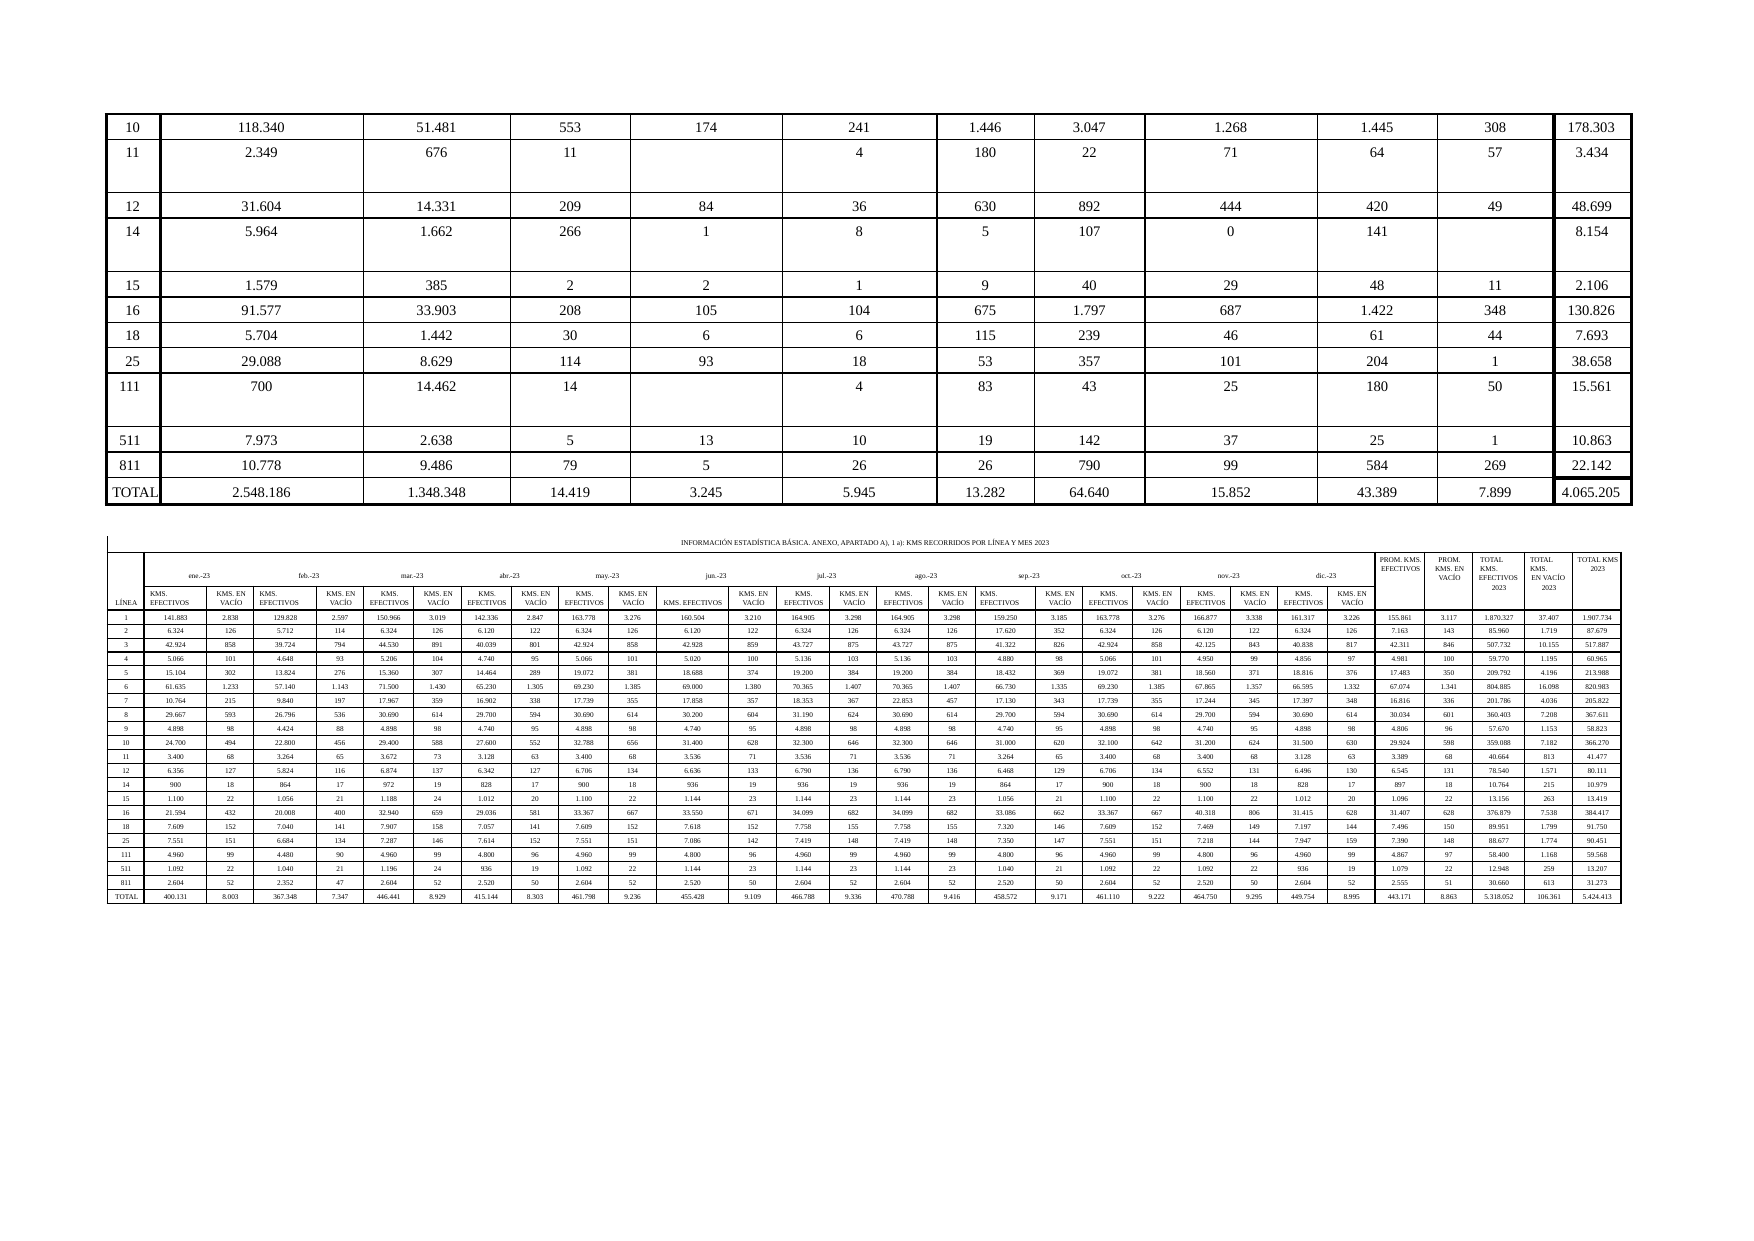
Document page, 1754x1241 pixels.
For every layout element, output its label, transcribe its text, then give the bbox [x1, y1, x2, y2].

table_cell 97 [1328, 653, 1374, 665]
table_cell 18.688 [657, 666, 728, 679]
table_cell 25 [1318, 427, 1437, 451]
table_cell 17.967 [364, 694, 413, 707]
table_cell 22.800 [254, 736, 316, 749]
table_cell 1.233 [207, 680, 253, 693]
table_cell 1.407 [929, 680, 975, 693]
table_cell KMS. EFECTIVOS [877, 587, 928, 609]
table_cell 6.324 [1083, 625, 1132, 637]
table_cell 624 [1231, 736, 1277, 749]
table_cell 99 [1231, 653, 1277, 665]
table_cell 50 [1036, 876, 1082, 889]
table_cell 3.264 [254, 750, 316, 763]
table_cell 858 [207, 639, 253, 651]
table_cell 7.947 [1278, 834, 1327, 847]
table_cell 23 [830, 862, 876, 875]
table_cell 21 [1036, 792, 1082, 805]
table_cell 369 [1036, 666, 1082, 679]
table_cell KMS. EN VACÍO [729, 587, 776, 609]
table_cell 29.700 [462, 708, 511, 721]
table_cell 14 [108, 778, 143, 791]
table_cell 7 [108, 694, 143, 707]
table_cell 594 [1036, 708, 1082, 721]
table_cell 134 [609, 764, 656, 777]
table_cell 52 [1133, 876, 1180, 889]
table_cell 936 [777, 778, 829, 791]
table_cell 1.357 [1231, 680, 1277, 693]
table_cell 83 [938, 374, 1034, 426]
table_cell 67.865 [1181, 680, 1230, 693]
table_cell 96 [1425, 722, 1472, 735]
table_cell 7.350 [976, 834, 1035, 847]
table_cell 4.898 [145, 722, 206, 735]
table_cell 4.800 [462, 848, 511, 861]
table_cell 33.367 [559, 806, 608, 819]
table_cell 41.477 [1573, 750, 1620, 763]
table_cell 18 [108, 323, 159, 347]
table_cell 19 [729, 778, 776, 791]
table_cell 7.040 [254, 820, 316, 833]
table_cell 104 [783, 298, 936, 321]
table_cell 42.924 [559, 639, 608, 651]
table_cell 790 [1035, 453, 1144, 476]
table_cell 136 [929, 764, 975, 777]
table_cell 42.928 [657, 639, 728, 651]
table_cell 4.960 [1278, 848, 1327, 861]
table_cell 646 [830, 736, 876, 749]
table_cell 97 [1425, 848, 1472, 861]
table_cell 17 [1328, 778, 1374, 791]
table_cell 208 [511, 298, 630, 321]
table_cell 43.389 [1318, 478, 1437, 503]
table_cell 3.389 [1376, 750, 1424, 763]
table_cell KMS. EFECTIVOS [559, 587, 608, 609]
table_cell 59.770 [1473, 653, 1524, 665]
table_cell 6.324 [1278, 625, 1327, 637]
table_cell 4 [783, 140, 936, 192]
table_cell 4.898 [364, 722, 413, 735]
table_cell 205.822 [1573, 694, 1620, 707]
table_cell 936 [1278, 862, 1327, 875]
table_cell 7.693 [1556, 323, 1630, 347]
table_cell 7.163 [1376, 625, 1424, 637]
table_cell 900 [559, 778, 608, 791]
table_cell 4.648 [254, 653, 316, 665]
table_cell LÍNEA [108, 553, 143, 609]
table_cell 858 [1133, 639, 1180, 651]
table_cell 1.907.734 [1573, 611, 1620, 623]
table_cell 1.385 [609, 680, 656, 693]
table_cell 137 [414, 764, 461, 777]
table_cell 1.442 [364, 323, 510, 347]
table_cell 630 [1328, 736, 1374, 749]
table_cell 2.520 [657, 876, 728, 889]
table_cell 936 [657, 778, 728, 791]
table_cell 89.951 [1473, 820, 1524, 833]
table_cell 98 [207, 722, 253, 735]
table_cell 136 [830, 764, 876, 777]
table_cell 96 [729, 848, 776, 861]
table_cell 18 [108, 820, 143, 833]
table_cell 464.750 [1181, 890, 1230, 903]
table_cell 23 [929, 792, 975, 805]
table_cell 144 [1328, 820, 1374, 833]
table_cell 25 [108, 348, 159, 372]
table_cell 42.924 [145, 639, 206, 651]
table_cell 19 [938, 427, 1034, 451]
table_cell 2.604 [1278, 876, 1327, 889]
table_cell 68 [1425, 750, 1472, 763]
table_cell 7.208 [1525, 708, 1572, 721]
table_cell 24 [414, 792, 461, 805]
table_cell 17 [1036, 778, 1082, 791]
table_cell 50 [1231, 876, 1277, 889]
table_cell 1.153 [1525, 722, 1572, 735]
table_cell 151 [207, 834, 253, 847]
table_cell 1.040 [976, 862, 1035, 875]
table_cell 3.128 [462, 750, 511, 763]
table_cell 126 [1133, 625, 1180, 637]
table_cell 3.264 [976, 750, 1035, 763]
table_cell 4.740 [657, 722, 728, 735]
table_cell 289 [512, 666, 558, 679]
table_cell 4.740 [462, 653, 511, 665]
table_cell 1.774 [1525, 834, 1572, 847]
table_cell 458.572 [976, 890, 1035, 903]
table_cell 66.730 [976, 680, 1035, 693]
table_cell 3.047 [1035, 115, 1144, 138]
table_cell 355 [1133, 694, 1180, 707]
table_cell 18 [1425, 778, 1472, 791]
table_cell 456 [317, 736, 363, 749]
table_cell 164.905 [877, 611, 928, 623]
table_cell 22 [1133, 862, 1180, 875]
table_cell TOTAL KMS 2023 [1573, 553, 1620, 609]
table_cell 1.870.327 [1473, 611, 1524, 623]
table_cell 858 [609, 639, 656, 651]
table_cell 7.614 [462, 834, 511, 847]
table_cell 17.739 [559, 694, 608, 707]
table_cell 1.056 [254, 792, 316, 805]
table_cell 662 [1036, 806, 1082, 819]
table_cell 15 [108, 792, 143, 805]
table_cell 98 [929, 722, 975, 735]
table_cell 52 [609, 876, 656, 889]
table_cell 60.965 [1573, 653, 1620, 665]
table_cell 24.700 [145, 736, 206, 749]
table_cell 241 [783, 115, 936, 138]
table_cell 122 [1231, 625, 1277, 637]
table_cell TOTAL [108, 478, 159, 503]
table_cell 14.419 [511, 478, 630, 503]
table_cell 204 [1318, 348, 1437, 372]
table_cell 180 [938, 140, 1034, 192]
table_cell 12 [108, 764, 143, 777]
table_cell 1.797 [1035, 298, 1144, 321]
table_cell 64 [1318, 140, 1437, 192]
table_cell 581 [512, 806, 558, 819]
table_cell 348 [1328, 694, 1374, 707]
table_cell 155 [830, 820, 876, 833]
table_cell 6.324 [145, 625, 206, 637]
table_cell 14.462 [364, 374, 510, 426]
table_cell 42.311 [1376, 639, 1424, 651]
table_cell 6.874 [364, 764, 413, 777]
table_cell 642 [1133, 736, 1180, 749]
table_cell 682 [830, 806, 876, 819]
table_cell 667 [609, 806, 656, 819]
table_cell 6.356 [145, 764, 206, 777]
table_cell KMS. EN VACÍO [1231, 587, 1277, 609]
table_cell 6.120 [657, 625, 728, 637]
table_cell 613 [1525, 876, 1572, 889]
table_cell 5 [511, 427, 630, 451]
table_cell 1.195 [1525, 653, 1572, 665]
table_cell 6 [108, 680, 143, 693]
table_cell 126 [609, 625, 656, 637]
table_header INFORMACIÓN ESTADÍSTICA BÁSICA. ANEXO, APARTADO A), 1 a): KMS RECORRIDOS POR LÍNEA Y MES 2023 [108, 536, 1621, 552]
table_cell 144 [1231, 834, 1277, 847]
table_cell 5 [108, 666, 143, 679]
table_cell 2.638 [364, 427, 510, 451]
table_cell 1.341 [1425, 680, 1472, 693]
table_cell 115 [938, 323, 1034, 347]
table_cell 98 [830, 722, 876, 735]
table_cell 355 [609, 694, 656, 707]
table_cell 44 [1438, 323, 1552, 347]
table_cell 507.732 [1473, 639, 1524, 651]
table_cell 630 [938, 193, 1034, 217]
table_cell 7.320 [976, 820, 1035, 833]
table_cell 31.415 [1278, 806, 1327, 819]
table_cell 95 [512, 653, 558, 665]
table_cell [1438, 219, 1552, 271]
table_cell 51 [1425, 876, 1472, 889]
table_cell 33.903 [364, 298, 510, 321]
table_cell 67.074 [1376, 680, 1424, 693]
table_cell 70.365 [777, 680, 829, 693]
table_cell 209.792 [1473, 666, 1524, 679]
table_cell 79 [511, 453, 630, 476]
table_cell 17.483 [1376, 666, 1424, 679]
table_cell 59.568 [1573, 848, 1620, 861]
table_cell 671 [729, 806, 776, 819]
table_cell 400 [317, 806, 363, 819]
table_cell 604 [729, 708, 776, 721]
table_cell 308 [1438, 115, 1552, 138]
table_cell 5.020 [657, 653, 728, 665]
table_cell 1.144 [777, 862, 829, 875]
table_cell 96 [1036, 848, 1082, 861]
table_cell 18 [1231, 778, 1277, 791]
table_cell 811 [108, 453, 159, 476]
table_cell 1.579 [162, 272, 363, 296]
table_cell 126 [414, 625, 461, 637]
table_cell 7.899 [1438, 478, 1552, 503]
table_cell 5.206 [364, 653, 413, 665]
table_cell 141 [317, 820, 363, 833]
table_cell 40 [1035, 272, 1144, 296]
table_cell 343 [1036, 694, 1082, 707]
table_cell 14 [511, 374, 630, 426]
table_cell 1.446 [938, 115, 1034, 138]
table_cell 8.003 [207, 890, 253, 903]
table_cell 31.604 [162, 193, 363, 217]
table_cell 134 [317, 834, 363, 847]
table_cell 864 [254, 778, 316, 791]
table_cell 10.764 [1473, 778, 1524, 791]
table_cell KMS. EN VACÍO [207, 587, 253, 609]
table_cell 93 [317, 653, 363, 665]
table_cell 5.318.052 [1473, 890, 1524, 903]
table_cell 687 [1146, 298, 1317, 321]
table_cell 4.740 [1181, 722, 1230, 735]
table_cell 129.828 [254, 611, 316, 623]
table_cell TOTAL [108, 890, 143, 903]
table_cell 432 [207, 806, 253, 819]
table_cell 628 [1425, 806, 1472, 819]
table_cell 18 [609, 778, 656, 791]
table_cell 111 [108, 848, 143, 861]
table_cell KMS. EFECTIVOS [1083, 587, 1132, 609]
table_cell 4.960 [877, 848, 928, 861]
table_cell 1.662 [364, 219, 510, 271]
table_cell 811 [108, 876, 143, 889]
table_cell 91.577 [162, 298, 363, 321]
table_cell 628 [1328, 806, 1374, 819]
table_cell 1.799 [1525, 820, 1572, 833]
table_cell 5.136 [777, 653, 829, 665]
table_cell 71 [1146, 140, 1317, 192]
table_cell 11 [108, 750, 143, 763]
table_cell 19 [512, 862, 558, 875]
table_cell 88 [317, 722, 363, 735]
table_cell 147 [1036, 834, 1082, 847]
table_cell 3.400 [1181, 750, 1230, 763]
table_cell 96 [512, 848, 558, 861]
table_cell 98 [1328, 722, 1374, 735]
table_cell 1.430 [414, 680, 461, 693]
table_cell 8.303 [512, 890, 558, 903]
table_cell 91.750 [1573, 820, 1620, 833]
table_cell 38.658 [1556, 348, 1630, 372]
table_cell 16.816 [1376, 694, 1424, 707]
table_cell 7.347 [317, 890, 363, 903]
table_cell 70.365 [877, 680, 928, 693]
table_cell 99 [1133, 848, 1180, 861]
table_cell 18 [207, 778, 253, 791]
table_cell 180 [1318, 374, 1437, 426]
table_cell 4.800 [1181, 848, 1230, 861]
table_cell 6.706 [1083, 764, 1132, 777]
table_cell 5 [631, 453, 782, 476]
table_cell 151 [1133, 834, 1180, 847]
table_cell 1.335 [1036, 680, 1082, 693]
table_cell 2.555 [1376, 876, 1424, 889]
table_cell 3.338 [1231, 611, 1277, 623]
table_cell 114 [511, 348, 630, 372]
table_cell 43.727 [777, 639, 829, 651]
table_cell 103 [929, 653, 975, 665]
table_cell 7.758 [777, 820, 829, 833]
table_cell 588 [414, 736, 461, 749]
table_cell 5.066 [1083, 653, 1132, 665]
table_cell 16.098 [1525, 680, 1572, 693]
table_cell 31.200 [1181, 736, 1230, 749]
table_cell 6.706 [559, 764, 608, 777]
table_cell 13.419 [1573, 792, 1620, 805]
table_cell 4.981 [1376, 653, 1424, 665]
table_cell KMS. EN VACÍO [1133, 587, 1180, 609]
table_cell 22 [1133, 792, 1180, 805]
table_cell 376.879 [1473, 806, 1524, 819]
table_cell 10.764 [145, 694, 206, 707]
table_cell 8.863 [1425, 890, 1472, 903]
table_cell 259 [1525, 862, 1572, 875]
table_cell 4.867 [1376, 848, 1424, 861]
table_cell 384 [929, 666, 975, 679]
table_cell 30.200 [657, 708, 728, 721]
table_cell 1.012 [1278, 792, 1327, 805]
table_cell 46 [1146, 323, 1317, 347]
table_cell 159.250 [976, 611, 1035, 623]
table_cell 1.012 [462, 792, 511, 805]
table_cell 4.480 [254, 848, 316, 861]
table_cell 5.704 [162, 323, 363, 347]
table_cell 5.964 [162, 219, 363, 271]
table_cell 7.609 [1083, 820, 1132, 833]
table_cell 4 [783, 374, 936, 426]
table_cell [631, 374, 782, 426]
table_cell 11 [511, 140, 630, 192]
table_cell 26 [938, 453, 1034, 476]
table_cell 594 [512, 708, 558, 721]
table_cell 22 [1425, 792, 1472, 805]
table_cell 2.520 [1181, 876, 1230, 889]
table_cell 22 [1035, 140, 1144, 192]
table_cell 73 [414, 750, 461, 763]
table_cell 360.403 [1473, 708, 1524, 721]
table_cell 614 [929, 708, 975, 721]
table_cell 9.336 [830, 890, 876, 903]
table_cell 3.185 [1036, 611, 1082, 623]
table_cell 7.419 [877, 834, 928, 847]
table_cell 1.445 [1318, 115, 1437, 138]
table_cell 843 [1231, 639, 1277, 651]
table_cell 2.106 [1556, 272, 1630, 296]
table_cell 103 [830, 653, 876, 665]
table_cell 536 [317, 708, 363, 721]
table_cell KMS. EFECTIVOS [657, 587, 728, 609]
table_cell 348 [1438, 298, 1552, 321]
table_cell 1.144 [877, 862, 928, 875]
table_cell KMS. EN VACÍO [414, 587, 461, 609]
table_cell 30.690 [364, 708, 413, 721]
table_cell 357 [1035, 348, 1144, 372]
table_cell 31.500 [1278, 736, 1327, 749]
table_cell 95 [729, 722, 776, 735]
table_cell 2.838 [207, 611, 253, 623]
table_cell 19 [1328, 862, 1374, 875]
table_cell 5.424.413 [1573, 890, 1620, 903]
table_cell 95 [512, 722, 558, 735]
table_cell 98 [1133, 722, 1180, 735]
table_cell 18.353 [777, 694, 829, 707]
table_cell 2 [631, 272, 782, 296]
table_cell 215 [207, 694, 253, 707]
table_cell 6.324 [364, 625, 413, 637]
table_cell 2.604 [777, 876, 829, 889]
table_cell 5.066 [145, 653, 206, 665]
table_cell 2.604 [145, 876, 206, 889]
table_cell 61.635 [145, 680, 206, 693]
table_cell 794 [317, 639, 363, 651]
table_cell 130 [1328, 764, 1374, 777]
table_cell 371 [1231, 666, 1277, 679]
table_cell 6 [783, 323, 936, 347]
table_cell 7.551 [559, 834, 608, 847]
table_cell 656 [609, 736, 656, 749]
table_cell 126 [1328, 625, 1374, 637]
table_cell 6.120 [462, 625, 511, 637]
table_cell 1.168 [1525, 848, 1572, 861]
table_cell 700 [162, 374, 363, 426]
table_cell 6.324 [559, 625, 608, 637]
table_cell 52 [414, 876, 461, 889]
table_cell 614 [609, 708, 656, 721]
table_cell 158 [414, 820, 461, 833]
table_cell 152 [729, 820, 776, 833]
table_cell 3.400 [145, 750, 206, 763]
table_cell 3.298 [830, 611, 876, 623]
table_cell 1.056 [976, 792, 1035, 805]
table_cell 25 [108, 834, 143, 847]
table_cell 900 [1083, 778, 1132, 791]
table_cell 593 [207, 708, 253, 721]
table_cell 22.853 [877, 694, 928, 707]
table_cell 63 [512, 750, 558, 763]
table_cell TOTAL KMS. EFECTIVOS 2023 [1473, 553, 1524, 609]
table_cell 19.072 [1083, 666, 1132, 679]
table_cell 209 [511, 193, 630, 217]
table_cell 155.861 [1376, 611, 1424, 623]
table_cell 58.400 [1473, 848, 1524, 861]
table_cell 302 [207, 666, 253, 679]
table_cell 864 [976, 778, 1035, 791]
table_cell 127 [512, 764, 558, 777]
table_cell 1.305 [512, 680, 558, 693]
table_cell 29 [1146, 272, 1317, 296]
table_cell 367.348 [254, 890, 316, 903]
table_cell 806 [1231, 806, 1277, 819]
table_cell 48 [1318, 272, 1437, 296]
table_cell 4.898 [777, 722, 829, 735]
table_cell 345 [1231, 694, 1277, 707]
table_cell 8.929 [414, 890, 461, 903]
table_cell KMS. EFECTIVOS [254, 587, 316, 609]
table_cell 3.276 [1133, 611, 1180, 623]
table_cell 584 [1318, 453, 1437, 476]
table_cell 23 [729, 792, 776, 805]
table_cell 101 [609, 653, 656, 665]
table_cell 148 [1425, 834, 1472, 847]
table_cell 5.712 [254, 625, 316, 637]
table_cell 21 [317, 792, 363, 805]
table_cell 31.400 [657, 736, 728, 749]
table_cell 30.690 [1083, 708, 1132, 721]
table_cell 15.561 [1556, 374, 1630, 426]
table_cell 30.690 [1278, 708, 1327, 721]
table_cell 891 [414, 639, 461, 651]
table_cell 47 [317, 876, 363, 889]
table_cell 385 [364, 272, 510, 296]
table_cell 6.790 [777, 764, 829, 777]
table_cell 5.945 [783, 478, 936, 503]
table_cell 9.222 [1133, 890, 1180, 903]
table_cell 614 [1328, 708, 1374, 721]
table_cell 174 [631, 115, 782, 138]
table_cell 359.088 [1473, 736, 1524, 749]
table_cell 40.318 [1181, 806, 1230, 819]
table_cell 2.520 [462, 876, 511, 889]
table_cell KMS. EN VACÍO [317, 587, 363, 609]
table_cell KMS. EFECTIVOS [462, 587, 511, 609]
table_cell 675 [938, 298, 1034, 321]
table_cell 93 [631, 348, 782, 372]
table_cell 875 [830, 639, 876, 651]
table_cell 130.826 [1556, 298, 1630, 321]
table_cell 133 [729, 764, 776, 777]
table_cell 646 [929, 736, 975, 749]
table_cell 106.361 [1525, 890, 1572, 903]
table_cell 13.824 [254, 666, 316, 679]
table_cell 1.348.348 [364, 478, 510, 503]
table_cell 22 [1231, 862, 1277, 875]
table_cell 1 [783, 272, 936, 296]
table_cell 338 [512, 694, 558, 707]
table_cell 42.924 [1083, 639, 1132, 651]
table_cell 43.727 [877, 639, 928, 651]
table_cell 152 [1133, 820, 1180, 833]
table_cell 6.684 [254, 834, 316, 847]
table_cell 5.066 [559, 653, 608, 665]
table_cell 71.500 [364, 680, 413, 693]
table_cell 152 [512, 834, 558, 847]
table_cell 101 [207, 653, 253, 665]
table_cell 90.451 [1573, 834, 1620, 847]
table_cell 213.988 [1573, 666, 1620, 679]
table_cell 8.629 [364, 348, 510, 372]
table_cell 163.778 [559, 611, 608, 623]
table_cell 10.155 [1525, 639, 1572, 651]
table_cell 19 [414, 778, 461, 791]
table_cell 1.143 [317, 680, 363, 693]
table_cell 26.796 [254, 708, 316, 721]
table_cell 374 [729, 666, 776, 679]
table_cell 122 [729, 625, 776, 637]
table_cell 40.664 [1473, 750, 1524, 763]
table_cell 50 [512, 876, 558, 889]
table_cell 30.660 [1473, 876, 1524, 889]
table_cell 4.806 [1376, 722, 1424, 735]
table_cell 88.677 [1473, 834, 1524, 847]
table_cell 9.295 [1231, 890, 1277, 903]
table_cell 19 [830, 778, 876, 791]
table_cell 7.496 [1376, 820, 1424, 833]
table_cell 12 [108, 193, 159, 217]
table_cell 4.856 [1278, 653, 1327, 665]
table_cell 4.065.205 [1556, 480, 1630, 503]
table_cell 1.144 [777, 792, 829, 805]
table_cell 141 [512, 820, 558, 833]
table_cell 29.667 [145, 708, 206, 721]
table_cell 7.609 [145, 820, 206, 833]
table_cell 7.973 [162, 427, 363, 451]
table_cell 96 [1231, 848, 1277, 861]
table_cell 6.790 [877, 764, 928, 777]
table_cell 30.690 [877, 708, 928, 721]
table_cell 415.144 [462, 890, 511, 903]
table_cell 52 [830, 876, 876, 889]
table_cell 9 [938, 272, 1034, 296]
table_cell KMS. EFECTIVOS [777, 587, 829, 609]
table_cell 126 [207, 625, 253, 637]
table_cell 3.536 [657, 750, 728, 763]
table_cell 95 [1036, 722, 1082, 735]
table_cell 57.140 [254, 680, 316, 693]
table_cell 21 [317, 862, 363, 875]
table_cell 52 [929, 876, 975, 889]
table_cell 2.520 [976, 876, 1035, 889]
table_cell 24 [414, 862, 461, 875]
table_cell 15.360 [364, 666, 413, 679]
table_cell 449.754 [1278, 890, 1327, 903]
table_cell 29.036 [462, 806, 511, 819]
table_cell [631, 140, 782, 192]
table_cell 16 [108, 806, 143, 819]
table_cell 1.144 [877, 792, 928, 805]
table_cell 6.636 [657, 764, 728, 777]
table_cell 159 [1328, 834, 1374, 847]
table_cell 20.008 [254, 806, 316, 819]
table_cell 859 [729, 639, 776, 651]
table_cell 3.536 [877, 750, 928, 763]
table_cell 3.434 [1556, 140, 1630, 192]
table_cell 826 [1036, 639, 1082, 651]
table_cell 3.210 [729, 611, 776, 623]
table_cell 32.940 [364, 806, 413, 819]
table_cell KMS. EN VACÍO [830, 587, 876, 609]
table_cell 381 [609, 666, 656, 679]
table_cell 381 [1133, 666, 1180, 679]
table_cell 8.154 [1556, 219, 1630, 271]
table_cell 17.739 [1083, 694, 1132, 707]
table_cell 2.349 [162, 140, 363, 192]
table_cell ene.-23 feb.-23 mar.-23 abr.-23 may.-23 jun.-23 jul.-23 ago.-23 sep.-23 oct.-23 nov.-23 dic.-23 [145, 553, 1374, 586]
table_cell 31.407 [1376, 806, 1424, 819]
table_cell 127 [207, 764, 253, 777]
table_cell 111 [108, 374, 159, 426]
table_cell 1.079 [1376, 862, 1424, 875]
table_cell 13.282 [938, 478, 1034, 503]
table_cell 51.481 [364, 115, 510, 138]
table_cell 614 [414, 708, 461, 721]
table_cell 1 [1438, 348, 1552, 372]
table_cell 14.464 [462, 666, 511, 679]
table_cell 667 [1133, 806, 1180, 819]
table_cell 1.096 [1376, 792, 1424, 805]
table_cell 1.332 [1328, 680, 1374, 693]
table_cell 23 [830, 792, 876, 805]
table_cell 4.950 [1181, 653, 1230, 665]
table_cell 29.088 [162, 348, 363, 372]
table_cell 17 [317, 778, 363, 791]
table_cell KMS. EN VACÍO [512, 587, 558, 609]
table_cell 31.000 [976, 736, 1035, 749]
table_cell 49 [1438, 193, 1552, 217]
table_cell 3.298 [929, 611, 975, 623]
table_cell 164.905 [777, 611, 829, 623]
table_cell 34.099 [777, 806, 829, 819]
table_cell 10 [108, 736, 143, 749]
table_cell 14.331 [364, 193, 510, 217]
table_cell 65 [1036, 750, 1082, 763]
table_cell 12.948 [1473, 862, 1524, 875]
table_cell 118.340 [162, 115, 363, 138]
table_cell 628 [729, 736, 776, 749]
table_cell 99 [207, 848, 253, 861]
table_cell 99 [609, 848, 656, 861]
table_cell 71 [929, 750, 975, 763]
table_cell 1.092 [1083, 862, 1132, 875]
table_cell 29.924 [1376, 736, 1424, 749]
table_cell 141 [1318, 219, 1437, 271]
table_cell 131 [1425, 764, 1472, 777]
table_cell 14 [108, 219, 159, 271]
table_cell 7.287 [364, 834, 413, 847]
table_cell 420 [1318, 193, 1437, 217]
table_cell 68 [1231, 750, 1277, 763]
table_cell 1.188 [364, 792, 413, 805]
table_cell 3.245 [631, 478, 782, 503]
table_cell 15.104 [145, 666, 206, 679]
table_cell 99 [1328, 848, 1374, 861]
table_cell 32.300 [777, 736, 829, 749]
table_cell 2.604 [877, 876, 928, 889]
table_cell 1.100 [1083, 792, 1132, 805]
table_cell 146 [1036, 820, 1082, 833]
table_cell 10.979 [1573, 778, 1620, 791]
table_cell 6.468 [976, 764, 1035, 777]
table_cell 7.551 [145, 834, 206, 847]
table_cell 4.740 [976, 722, 1035, 735]
table_cell 22 [609, 862, 656, 875]
table_cell 1.571 [1525, 764, 1572, 777]
table_cell 1 [108, 611, 143, 623]
table_cell 25 [1146, 374, 1317, 426]
table_cell 384 [830, 666, 876, 679]
table_cell 4.960 [1083, 848, 1132, 861]
table_cell 17.858 [657, 694, 728, 707]
table_cell 817 [1328, 639, 1374, 651]
table_cell 1.407 [830, 680, 876, 693]
table_cell 146 [414, 834, 461, 847]
table_cell 201.786 [1473, 694, 1524, 707]
table_cell 6.545 [1376, 764, 1424, 777]
table_cell 1.196 [364, 862, 413, 875]
table_cell 936 [462, 862, 511, 875]
table_cell 936 [877, 778, 928, 791]
table_cell 820.983 [1573, 680, 1620, 693]
table_cell 18 [783, 348, 936, 372]
table_cell 98 [1036, 653, 1082, 665]
table_cell 161.317 [1278, 611, 1327, 623]
table_cell 2 [511, 272, 630, 296]
table_cell 11 [108, 140, 159, 192]
table_cell 13.207 [1573, 862, 1620, 875]
table_cell 16 [108, 298, 159, 321]
table_cell 7.551 [1083, 834, 1132, 847]
table_cell 30.034 [1376, 708, 1424, 721]
table_cell 3.226 [1328, 611, 1374, 623]
table_cell 7.218 [1181, 834, 1230, 847]
table_cell 16.902 [462, 694, 511, 707]
table_cell 37 [1146, 427, 1317, 451]
table_cell 461.110 [1083, 890, 1132, 903]
table_cell 17.130 [976, 694, 1035, 707]
table_cell 7.390 [1376, 834, 1424, 847]
table_cell 4.800 [657, 848, 728, 861]
table_cell 6.342 [462, 764, 511, 777]
table_cell 17.244 [1181, 694, 1230, 707]
table_cell 65.230 [462, 680, 511, 693]
table_cell 8.995 [1328, 890, 1374, 903]
table_cell 69.000 [657, 680, 728, 693]
table_cell 4.740 [462, 722, 511, 735]
table_cell KMS. EFECTIVOS [1181, 587, 1230, 609]
table_cell 466.788 [777, 890, 829, 903]
table_cell 19.072 [559, 666, 608, 679]
table_cell 22.142 [1556, 453, 1630, 476]
table_cell 29.700 [976, 708, 1035, 721]
table_cell 511 [108, 862, 143, 875]
table_cell 1.144 [657, 862, 728, 875]
table_cell 22 [207, 792, 253, 805]
table_cell 98 [414, 722, 461, 735]
table_cell 126 [929, 625, 975, 637]
table_cell 69.230 [1083, 680, 1132, 693]
table_cell 8 [783, 219, 936, 271]
table_cell 148 [929, 834, 975, 847]
table_cell 100 [729, 653, 776, 665]
table_cell 40.838 [1278, 639, 1327, 651]
table_cell 2.548.186 [162, 478, 363, 503]
table_cell 126 [830, 625, 876, 637]
table_cell 7.618 [657, 820, 728, 833]
table_cell 30.690 [559, 708, 608, 721]
table_cell 6.324 [777, 625, 829, 637]
table_cell 17.397 [1278, 694, 1327, 707]
table_cell 367 [830, 694, 876, 707]
table_cell 33.550 [657, 806, 728, 819]
table_cell 594 [1231, 708, 1277, 721]
table_cell 100 [1425, 653, 1472, 665]
table_cell 5.136 [877, 653, 928, 665]
table_cell 178.303 [1556, 115, 1630, 138]
table_cell 3.536 [777, 750, 829, 763]
table_cell 1.144 [657, 792, 728, 805]
table_cell 58.823 [1573, 722, 1620, 735]
table_cell 7.419 [777, 834, 829, 847]
table_cell 39.724 [254, 639, 316, 651]
table_cell KMS. EN VACÍO [929, 587, 975, 609]
table_cell 444 [1146, 193, 1317, 217]
table_cell 2.847 [512, 611, 558, 623]
table_cell 10.778 [162, 453, 363, 476]
table_cell 142 [729, 834, 776, 847]
table_cell 3.276 [609, 611, 656, 623]
table_cell 1.092 [145, 862, 206, 875]
table_cell 359 [414, 694, 461, 707]
table_cell 897 [1376, 778, 1424, 791]
table_cell 68 [1133, 750, 1180, 763]
table_cell 4.424 [254, 722, 316, 735]
table_cell 34.099 [877, 806, 928, 819]
table_cell 21.594 [145, 806, 206, 819]
table_cell 142.336 [462, 611, 511, 623]
table_cell 6.496 [1278, 764, 1327, 777]
table_cell 150.966 [364, 611, 413, 623]
table_cell 32.788 [559, 736, 608, 749]
table_cell 101 [1146, 348, 1317, 372]
table_cell 892 [1035, 193, 1144, 217]
table_cell 163.778 [1083, 611, 1132, 623]
table_cell 266 [511, 219, 630, 271]
table_cell 357 [729, 694, 776, 707]
table_cell 41.322 [976, 639, 1035, 651]
table_cell 22 [1231, 792, 1277, 805]
table_cell 813 [1525, 750, 1572, 763]
table_cell 624 [830, 708, 876, 721]
table_cell 6.324 [877, 625, 928, 637]
table_cell 1.100 [145, 792, 206, 805]
table_cell 11 [1438, 272, 1552, 296]
table_cell 19.200 [877, 666, 928, 679]
table_cell 21 [1036, 862, 1082, 875]
table_cell 43 [1035, 374, 1144, 426]
table_cell 4.036 [1525, 694, 1572, 707]
table_cell 66.595 [1278, 680, 1327, 693]
table_cell PROM. KMS. EFECTIVOS [1376, 553, 1424, 609]
table_cell 3.128 [1278, 750, 1327, 763]
table_cell 42.125 [1181, 639, 1230, 651]
table_cell 134 [1133, 764, 1180, 777]
table_cell 63 [1328, 750, 1374, 763]
table_cell 197 [317, 694, 363, 707]
table_cell 7.609 [559, 820, 608, 833]
table_cell 152 [207, 820, 253, 833]
table_cell 3.117 [1425, 611, 1472, 623]
table_cell 659 [414, 806, 461, 819]
table_cell 7.182 [1525, 736, 1572, 749]
table_cell 166.877 [1181, 611, 1230, 623]
table_cell 239 [1035, 323, 1144, 347]
table_cell 4 [108, 653, 143, 665]
table_cell KMS. EN VACÍO [1036, 587, 1082, 609]
table_cell 4.960 [777, 848, 829, 861]
table_cell 29.700 [1181, 708, 1230, 721]
table_cell 116 [317, 764, 363, 777]
table_cell 3.400 [1083, 750, 1132, 763]
table_cell 263 [1525, 792, 1572, 805]
table_cell 0 [1146, 219, 1317, 271]
table_cell 13.156 [1473, 792, 1524, 805]
table_cell 151 [609, 834, 656, 847]
table_cell 2.597 [317, 611, 363, 623]
table_cell 99 [830, 848, 876, 861]
table_cell 1.268 [1146, 115, 1317, 138]
table_cell 457 [929, 694, 975, 707]
table_cell 155 [929, 820, 975, 833]
table_cell 29.400 [364, 736, 413, 749]
table_cell 215 [1525, 778, 1572, 791]
table_cell 148 [830, 834, 876, 847]
table_cell PROM. KMS. EN VACÍO [1425, 553, 1472, 609]
table_cell 350 [1425, 666, 1472, 679]
table_cell KMS. EN VACÍO [609, 587, 656, 609]
table_cell 511 [108, 427, 159, 451]
table_cell 23 [929, 862, 975, 875]
table_cell 367.611 [1573, 708, 1620, 721]
table_cell KMS. EFECTIVOS [364, 587, 413, 609]
table_cell 828 [462, 778, 511, 791]
table_cell 85.960 [1473, 625, 1524, 637]
table_cell 269 [1438, 453, 1552, 476]
table_cell 7.086 [657, 834, 728, 847]
table_cell 52 [1328, 876, 1374, 889]
table_cell 4.898 [877, 722, 928, 735]
table_cell 598 [1425, 736, 1472, 749]
table_cell 9.486 [364, 453, 510, 476]
table_cell 131 [1231, 764, 1277, 777]
table_cell 71 [729, 750, 776, 763]
table_cell 15.852 [1146, 478, 1317, 503]
table_cell 99 [1146, 453, 1317, 476]
table_cell 142 [1035, 427, 1144, 451]
table_cell 90 [317, 848, 363, 861]
table_cell 160.504 [657, 611, 728, 623]
table_cell 27.600 [462, 736, 511, 749]
table_cell 152 [609, 820, 656, 833]
table_cell 69.230 [559, 680, 608, 693]
table_cell 307 [414, 666, 461, 679]
table_cell 20 [1328, 792, 1374, 805]
table_cell 68 [609, 750, 656, 763]
table_cell 366.270 [1573, 736, 1620, 749]
table_cell 40.039 [462, 639, 511, 651]
table_cell 48.699 [1556, 193, 1630, 217]
table_cell 30 [511, 323, 630, 347]
table_cell 2.604 [364, 876, 413, 889]
table_cell 80.111 [1573, 764, 1620, 777]
table_cell 10.863 [1556, 427, 1630, 451]
table_cell 470.788 [877, 890, 928, 903]
table_cell 18.560 [1181, 666, 1230, 679]
table_cell 828 [1278, 778, 1327, 791]
table_cell 61 [1318, 323, 1437, 347]
table_cell 4.898 [1278, 722, 1327, 735]
table_cell 7.758 [877, 820, 928, 833]
table_cell 5.824 [254, 764, 316, 777]
table_cell 114 [317, 625, 363, 637]
table_cell 3.400 [559, 750, 608, 763]
table_cell 461.798 [559, 890, 608, 903]
table_cell 71 [830, 750, 876, 763]
table_cell 620 [1036, 736, 1082, 749]
table_cell 2 [108, 625, 143, 637]
table_cell 33.086 [976, 806, 1035, 819]
table_cell 400.131 [145, 890, 206, 903]
table_cell 517.887 [1573, 639, 1620, 651]
table_cell 15 [108, 272, 159, 296]
table_cell 7.197 [1278, 820, 1327, 833]
table_cell 1.040 [254, 862, 316, 875]
table_cell 37.407 [1525, 611, 1572, 623]
table_cell 32.300 [877, 736, 928, 749]
table_cell 17 [512, 778, 558, 791]
table_cell 50 [729, 876, 776, 889]
table_cell 6.552 [1181, 764, 1230, 777]
table_cell 900 [1181, 778, 1230, 791]
table_cell 143 [1425, 625, 1472, 637]
table_cell 18.816 [1278, 666, 1327, 679]
table_cell 846 [1425, 639, 1472, 651]
table_cell 53 [938, 348, 1034, 372]
table_cell 65 [317, 750, 363, 763]
table_cell 8 [108, 708, 143, 721]
table_cell 150 [1425, 820, 1472, 833]
table_cell 1.380 [729, 680, 776, 693]
table_cell 553 [511, 115, 630, 138]
table_cell 122 [512, 625, 558, 637]
table_cell 57 [1438, 140, 1552, 192]
table_cell 384.417 [1573, 806, 1620, 819]
table_cell 6 [631, 323, 782, 347]
table_cell 107 [1035, 219, 1144, 271]
table_cell 44.530 [364, 639, 413, 651]
table_cell 494 [207, 736, 253, 749]
table_cell KMS. EN VACÍO [1328, 587, 1374, 609]
table_cell 2.604 [1083, 876, 1132, 889]
table_cell 4.898 [1083, 722, 1132, 735]
table_cell 376 [1328, 666, 1374, 679]
table_cell 1 [1438, 427, 1552, 451]
table_cell 32.100 [1083, 736, 1132, 749]
table_cell 31.273 [1573, 876, 1620, 889]
table_cell KMS. EFECTIVOS [1278, 587, 1327, 609]
table_cell 9.236 [609, 890, 656, 903]
table_cell KMS. EFECTIVOS [145, 587, 206, 609]
table_cell 9.840 [254, 694, 316, 707]
table_cell 682 [929, 806, 975, 819]
table_cell 1.100 [559, 792, 608, 805]
table_cell 4.960 [559, 848, 608, 861]
table_cell 17.620 [976, 625, 1035, 637]
table_cell 50 [1438, 374, 1552, 426]
table_cell 336 [1425, 694, 1472, 707]
table_cell 2.604 [559, 876, 608, 889]
table_cell 141.883 [145, 611, 206, 623]
table_cell 9.171 [1036, 890, 1082, 903]
table_cell 4.196 [1525, 666, 1572, 679]
table_cell KMS. EFECTIVOS [976, 587, 1035, 609]
table_cell 443.171 [1376, 890, 1424, 903]
table_cell 3.019 [414, 611, 461, 623]
table_cell 26 [783, 453, 936, 476]
table_cell 10 [108, 115, 159, 138]
table_cell 552 [512, 736, 558, 749]
table_cell 900 [145, 778, 206, 791]
table_cell 10 [783, 427, 936, 451]
table_cell 23 [729, 862, 776, 875]
table_cell 99 [929, 848, 975, 861]
table_cell 9 [108, 722, 143, 735]
table_cell 804.885 [1473, 680, 1524, 693]
table_cell 4.880 [976, 653, 1035, 665]
table_cell 19.200 [777, 666, 829, 679]
table_cell 352 [1036, 625, 1082, 637]
table_cell 4.800 [976, 848, 1035, 861]
table_cell 84 [631, 193, 782, 217]
table_cell 105 [631, 298, 782, 321]
table_cell 19 [929, 778, 975, 791]
table_cell 52 [207, 876, 253, 889]
table_cell TOTAL KMS. EN VACÍO 2023 [1525, 553, 1572, 609]
table_cell 1 [631, 219, 782, 271]
table_cell 78.540 [1473, 764, 1524, 777]
table_cell 5 [938, 219, 1034, 271]
table_cell 3.672 [364, 750, 413, 763]
table_cell 149 [1231, 820, 1277, 833]
table_cell 972 [364, 778, 413, 791]
table_cell 9.109 [729, 890, 776, 903]
table_cell 20 [512, 792, 558, 805]
table_cell 22 [609, 792, 656, 805]
table_cell 7.907 [364, 820, 413, 833]
table_cell 13 [631, 427, 782, 451]
table_cell 1.422 [1318, 298, 1437, 321]
table_cell 64.640 [1035, 478, 1144, 503]
table_cell 1.385 [1133, 680, 1180, 693]
table_cell 22 [1425, 862, 1472, 875]
table_cell 7.057 [462, 820, 511, 833]
table_cell 3 [108, 639, 143, 651]
table_cell 18.432 [976, 666, 1035, 679]
table_cell 2.352 [254, 876, 316, 889]
table_cell 33.367 [1083, 806, 1132, 819]
table_cell 9.416 [929, 890, 975, 903]
table_cell 95 [1231, 722, 1277, 735]
table_cell 101 [1133, 653, 1180, 665]
table_cell 68 [207, 750, 253, 763]
table_cell 87.679 [1573, 625, 1620, 637]
table_cell 4.960 [145, 848, 206, 861]
table_cell 1.719 [1525, 625, 1572, 637]
table_cell 446.441 [364, 890, 413, 903]
table_cell 99 [414, 848, 461, 861]
table_cell 1.092 [559, 862, 608, 875]
table_cell 276 [317, 666, 363, 679]
table_cell 4.898 [559, 722, 608, 735]
table_cell 104 [414, 653, 461, 665]
table_cell 614 [1133, 708, 1180, 721]
table_cell 1.100 [1181, 792, 1230, 805]
table_cell 875 [929, 639, 975, 651]
table_cell 801 [512, 639, 558, 651]
table_cell 676 [364, 140, 510, 192]
table_cell 4.960 [364, 848, 413, 861]
table_cell 601 [1425, 708, 1472, 721]
table_cell 36 [783, 193, 936, 217]
table_cell 7.538 [1525, 806, 1572, 819]
table_cell 57.670 [1473, 722, 1524, 735]
table_cell 18 [1133, 778, 1180, 791]
table_cell 129 [1036, 764, 1082, 777]
table_cell 22 [207, 862, 253, 875]
table_cell 1.092 [1181, 862, 1230, 875]
table_cell 98 [609, 722, 656, 735]
table_cell 6.120 [1181, 625, 1230, 637]
table_cell 7.469 [1181, 820, 1230, 833]
table_cell 31.190 [777, 708, 829, 721]
table_cell 455.428 [657, 890, 728, 903]
